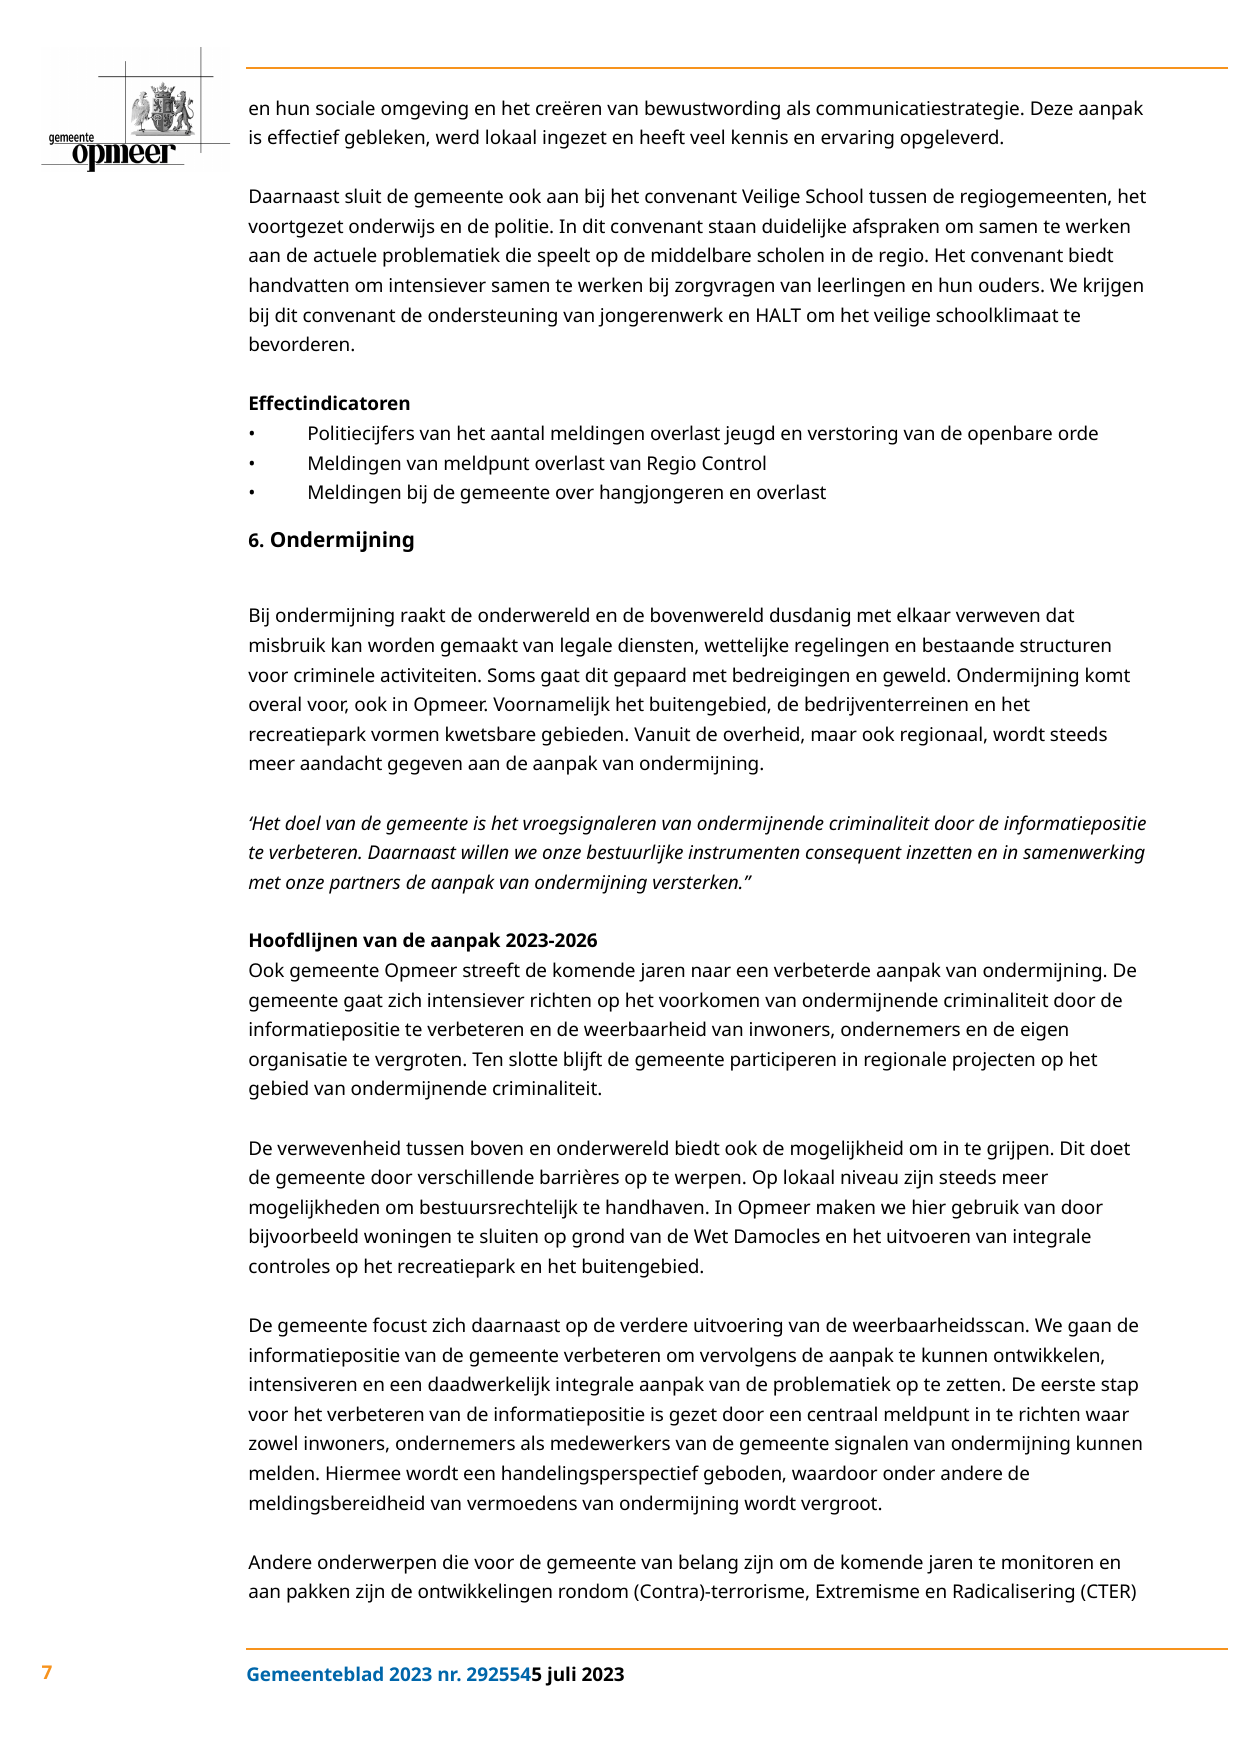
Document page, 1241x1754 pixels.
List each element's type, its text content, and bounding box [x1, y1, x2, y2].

table_header ‘Het doel van de gemeente is het vroegsignaleren van ondermijnende criminaliteit door de informatiepositie te verbeteren. Daarnaast willen we onze bestuurlijke instrumenten consequent inzetten en in samenwerking met onze partners de aanpak van ondermijning versterken.” [248, 810, 1152, 895]
text Bij ondermijning raakt de onderwereld en de bovenwereld dusdanig met elkaar verweven dat misbruik kan worden gemaakt van legale diensten, wettelijke regelingen en bestaande structuren voor criminele activiteiten. Soms gaat dit gepaard met bedreigingen en geweld. Ondermijning komt overal voor, ook in Opmeer. Voornamelijk het buitengebied, de bedrijventerreinen en het recreatiepark vormen kwetsbare gebieden. Vanuit de overheid, maar ook regionaal, wordt steeds meer aandacht gegeven aan de aanpak van ondermijning. [248, 603, 1152, 776]
text Hoofdlijnen van de aanpak 2023-2026 [248, 928, 1152, 953]
text Effectindicatoren [248, 391, 1152, 416]
text 6. Ondermijning [248, 525, 1152, 553]
text en hun sociale omgeving en het creëren van bewustwording als communicatiestrategie. Deze aanpak is effectief gebleken, werd lokaal ingezet en heeft veel kennis en ervaring opgeleverd. [248, 95, 1152, 150]
picture [41, 47, 231, 172]
list Meldingen van meldpunt overlast van Regio Control [248, 450, 1152, 476]
text Daarnaast sluit de gemeente ook aan bij het convenant Veilige School tussen de regiogemeenten, het voortgezet onderwijs en de politie. In dit convenant staan duidelijke afspraken om samen te werken aan de actuele problematiek die speelt op de middelbare scholen in de regio. Het convenant biedt handvatten om intensiever samen te werken bij zorgvragen van leerlingen en hun ouders. We krijgen bij dit convenant de ondersteuning van jongerenwerk en HALT om het veilige schoolklimaat te bevorderen. [248, 183, 1152, 357]
text Andere onderwerpen die voor de gemeente van belang zijn om de komende jaren te monitoren en aan pakken zijn de ontwikkelingen rondom (Contra)-terrorisme, Extremisme en Radicalisering (CTER) [248, 1549, 1152, 1604]
text Ook gemeente Opmeer streeft de komende jaren naar een verbeterde aanpak van ondermijning. De gemeente gaat zich intensiever richten op het voorkomen van ondermijnende criminaliteit door de informatiepositie te verbeteren en de weerbaarheid van inwoners, ondernemers en de eigen organisatie te vergroten. Ten slotte blijft de gemeente participeren in regionale projecten op het gebied van ondermijnende criminaliteit. [248, 957, 1152, 1101]
list Politiecijfers van het aantal meldingen overlast jeugd en verstoring van de openbare orde [248, 420, 1152, 446]
list Meldingen bij de gemeente over hangjongeren en overlast [248, 479, 1152, 505]
text De verwevenheid tussen boven­ en onderwereld biedt ook de mogelijkheid om in te grijpen. Dit doet de gemeente door verschillende barrières op te werpen. Op lokaal niveau zijn steeds meer mogelijkheden om bestuursrechtelijk te handhaven. In Opmeer maken we hier gebruik van door bijvoorbeeld woningen te sluiten op grond van de Wet Damocles en het uitvoeren van integrale controles op het recreatiepark en het buitengebied. [248, 1135, 1152, 1279]
text De gemeente focust zich daarnaast op de verdere uitvoering van de weerbaarheidsscan. We gaan de informatiepositie van de gemeente verbeteren om vervolgens de aanpak te kunnen ontwikkelen, intensiveren en een daadwerkelijk integrale aanpak van de problematiek op te zetten. De eerste stap voor het verbeteren van de informatiepositie is gezet door een centraal meldpunt in te richten waar zowel inwoners, ondernemers als medewerkers van de gemeente signalen van ondermijning kunnen melden. Hiermee wordt een handelingsperspectief geboden, waardoor onder andere de meldingsbereidheid van vermoedens van ondermijning wordt vergroot. [248, 1312, 1152, 1515]
